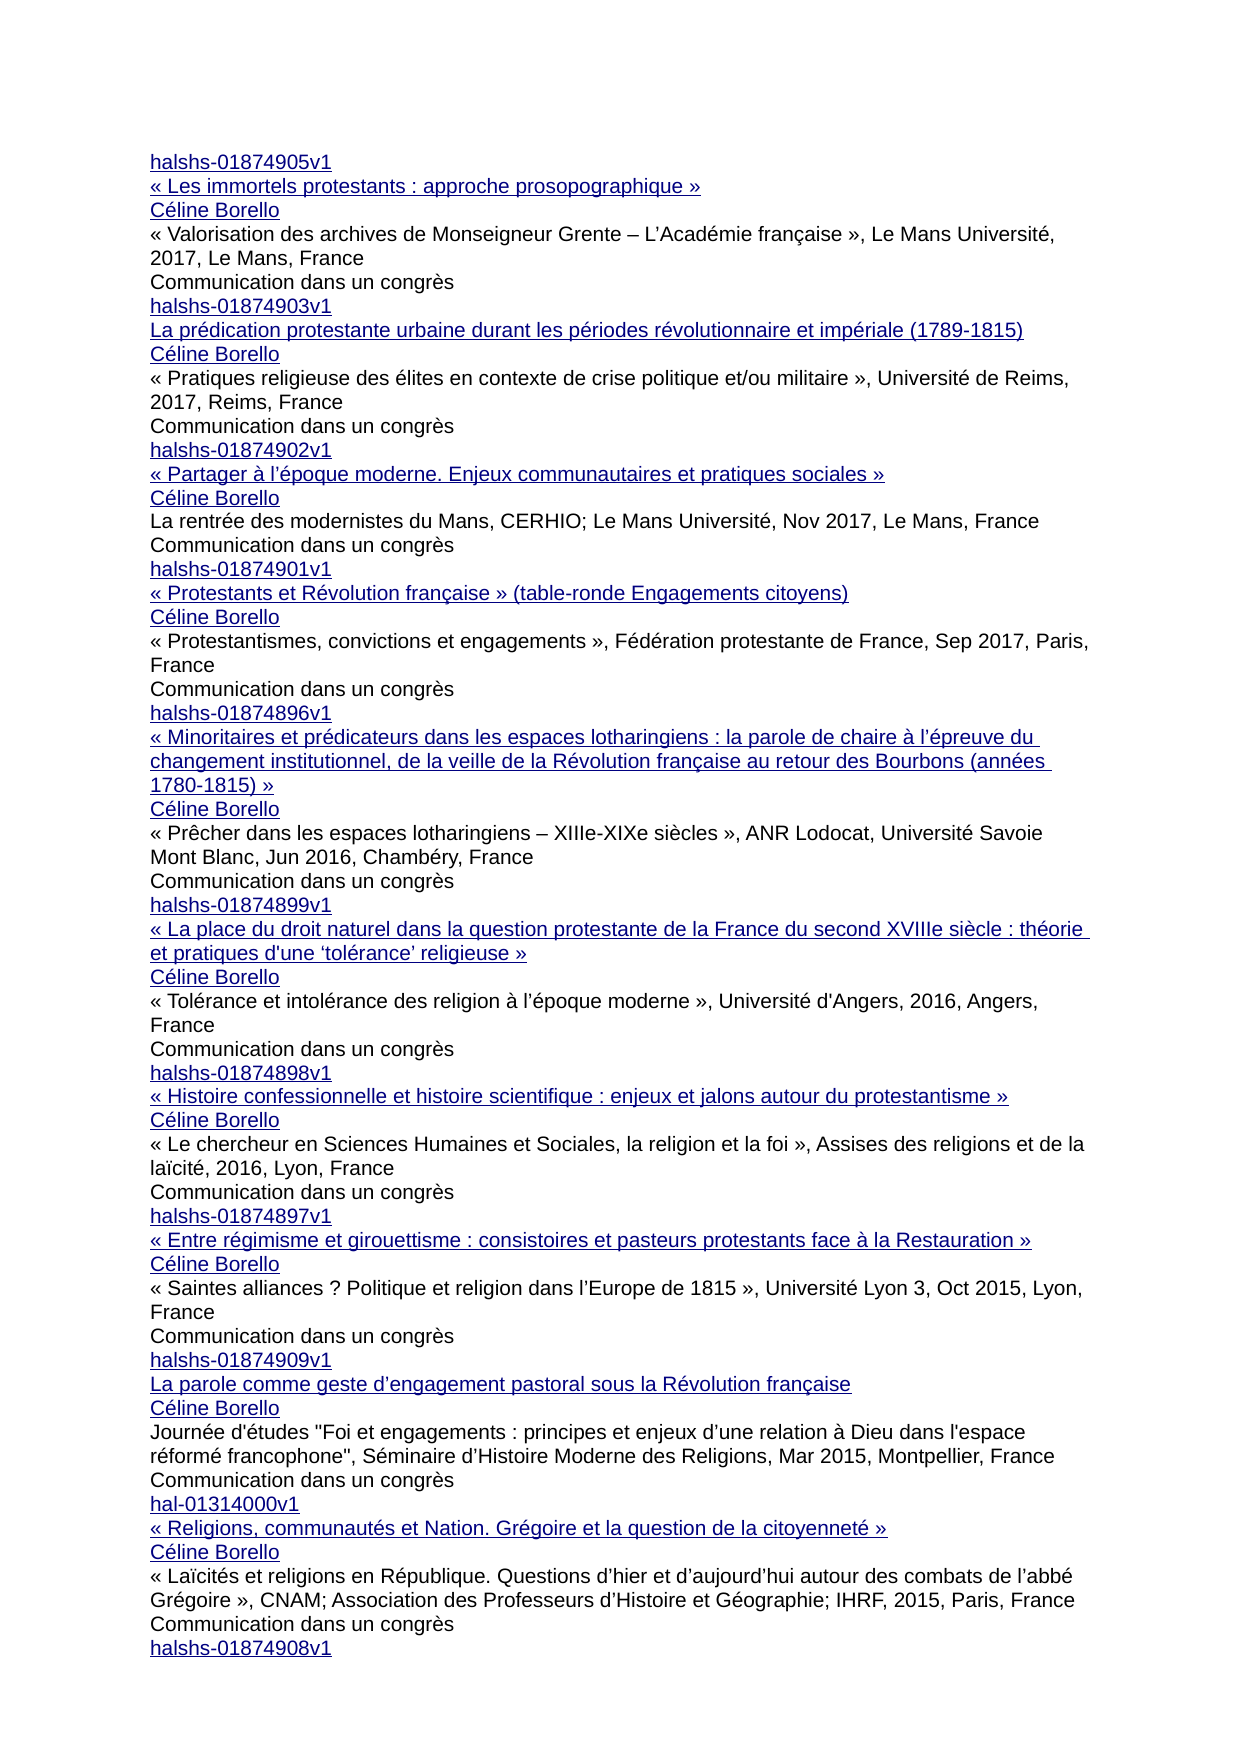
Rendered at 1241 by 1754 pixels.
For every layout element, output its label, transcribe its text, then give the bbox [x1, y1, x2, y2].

table_cell « Religions, communautés et Nation. Grégoire et la question de la citoyenneté » Céline Borello « Laïcités et religions en République. Questions d’hier et d’aujourd’hui autour des combats de l’abbé Grégoire », CNAM; Association des Professeurs d’Histoire et Géographie; IHRF, 2015, Paris, France Communication dans un congrès halshs-01874908v1 [150, 1516, 1090, 1659]
table_cell « Minoritaires et prédicateurs dans les espaces lotharingiens : la parole de chaire à l’épreuve du changement institutionnel, de la veille de la Révolution française au retour des Bourbons (années 1780-1815) » Céline Borello « Prêcher dans les espaces lotharingiens – XIIIe-XIXe siècles », ANR Lodocat, Université Savoie Mont Blanc, Jun 2016, Chambéry, France Communication dans un congrès halshs-01874899v1 [150, 725, 1090, 917]
table_cell « Partager à l’époque moderne. Enjeux communautaires et pratiques sociales » Céline Borello La rentrée des modernistes du Mans, CERHIO; Le Mans Université, Nov 2017, Le Mans, France Communication dans un congrès halshs-01874901v1 [150, 461, 1090, 581]
table_cell « Histoire confessionnelle et histoire scientifique : enjeux et jalons autour du protestantisme » Céline Borello « Le chercheur en Sciences Humaines et Sociales, la religion et la foi », Assises des religions et de la laïcité, 2016, Lyon, France Communication dans un congrès halshs-01874897v1 [150, 1084, 1090, 1228]
table_cell et pratiques d'une ‘tolérance’ religieuse » Céline Borello « Tolérance et intolérance des religion à l’époque moderne », Université d'Angers, 2016, Angers, France Communication dans un congrès halshs-01874898v1 [150, 939, 1090, 1084]
table_cell « Protestants et Révolution française » (table-ronde Engagements citoyens) Céline Borello « Protestantismes, convictions et engagements », Fédération protestante de France, Sep 2017, Paris, France Communication dans un congrès halshs-01874896v1 [150, 581, 1090, 725]
table_cell La prédication protestante urbaine durant les périodes révolutionnaire et impériale (1789-1815) Céline Borello « Pratiques religieuse des élites en contexte de crise politique et/ou militaire », Université de Reims, 2017, Reims, France Communication dans un congrès halshs-01874902v1 [150, 318, 1090, 461]
table_cell La parole comme geste d’engagement pastoral sous la Révolution française Céline Borello Journée d'études "Foi et engagements : principes et enjeux d’une relation à Dieu dans l'espace réformé francophone", Séminaire d’Histoire Moderne des Religions, Mar 2015, Montpellier, France Communication dans un congrès hal-01314000v1 [150, 1372, 1090, 1516]
table_cell « La place du droit naturel dans la question protestante de la France du second XVIIIe siècle : théorie [150, 917, 1090, 938]
table_cell « Entre régimisme et girouettisme : consistoires et pasteurs protestants face à la Restauration » Céline Borello « Saintes alliances ? Politique et religion dans l’Europe de 1815 », Université Lyon 3, Oct 2015, Lyon, France Communication dans un congrès halshs-01874909v1 [150, 1228, 1090, 1372]
table_cell « Les immortels protestants : approche prosopographique » Céline Borello « Valorisation des archives de Monseigneur Grente – L’Académie française », Le Mans Université, 2017, Le Mans, France Communication dans un congrès halshs-01874903v1 [150, 174, 1090, 318]
table_cell halshs-01874905v1 [150, 150, 1090, 174]
